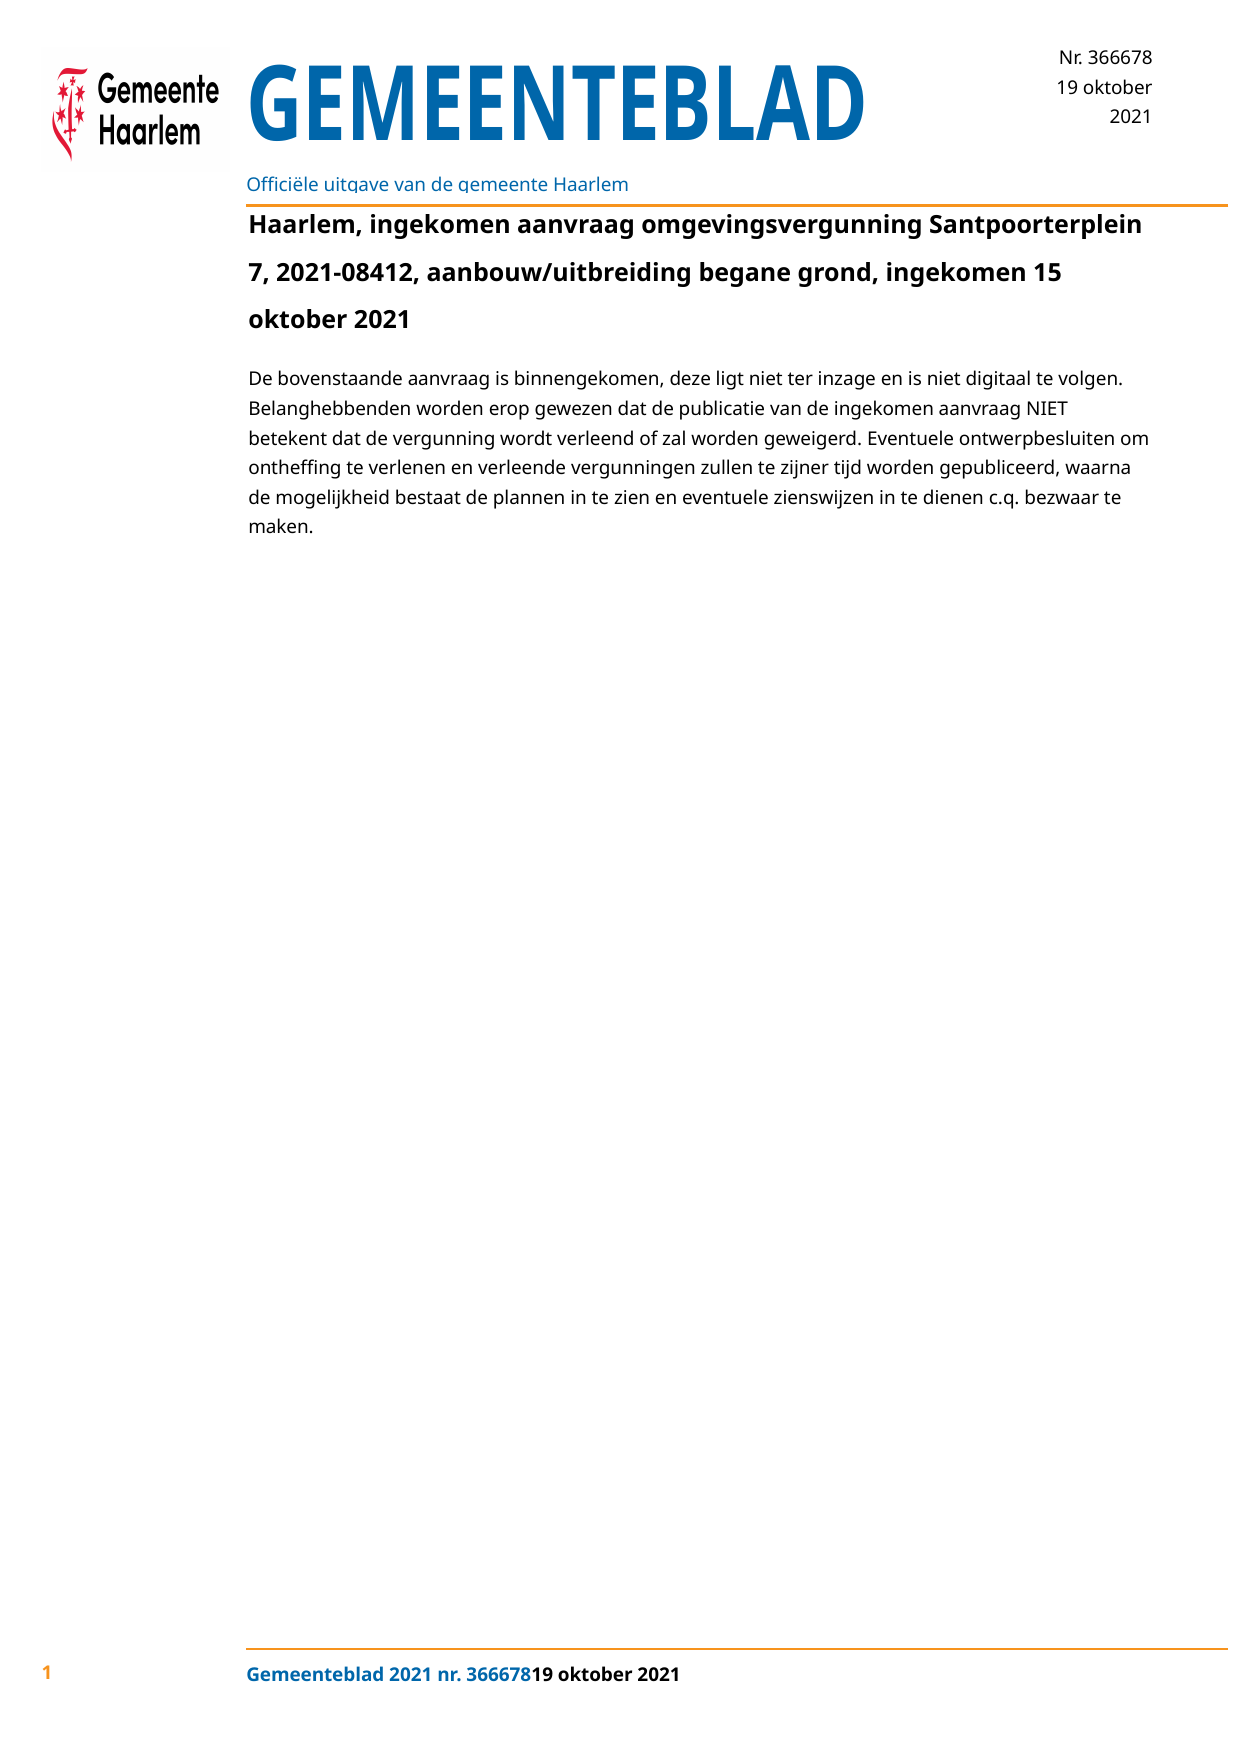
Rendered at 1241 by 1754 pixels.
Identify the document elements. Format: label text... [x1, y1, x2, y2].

picture [41, 47, 231, 172]
text Haarlem, ingekomen aanvraag omgevingsvergunning Santpoorterplein 7, 2021-08412, aanbouw/uitbreiding begane grond, ingekomen 15 oktober 2021 [248, 207, 1152, 336]
text De bovenstaande aanvraag is binnengekomen, deze ligt niet ter inzage en is niet digitaal te volgen. Belanghebbenden worden erop gewezen dat de publicatie van de ingekomen aanvraag NIET betekent dat de vergunning wordt verleend of zal worden geweigerd. Eventuele ontwerpbesluiten om ontheffing te verlenen en verleende vergunningen zullen te zijner tijd worden gepubliceerd, waarna de mogelijkheid bestaat de plannen in te zien en eventuele zienswijzen in te dienen c.q. bezwaar te maken. [248, 366, 1152, 539]
